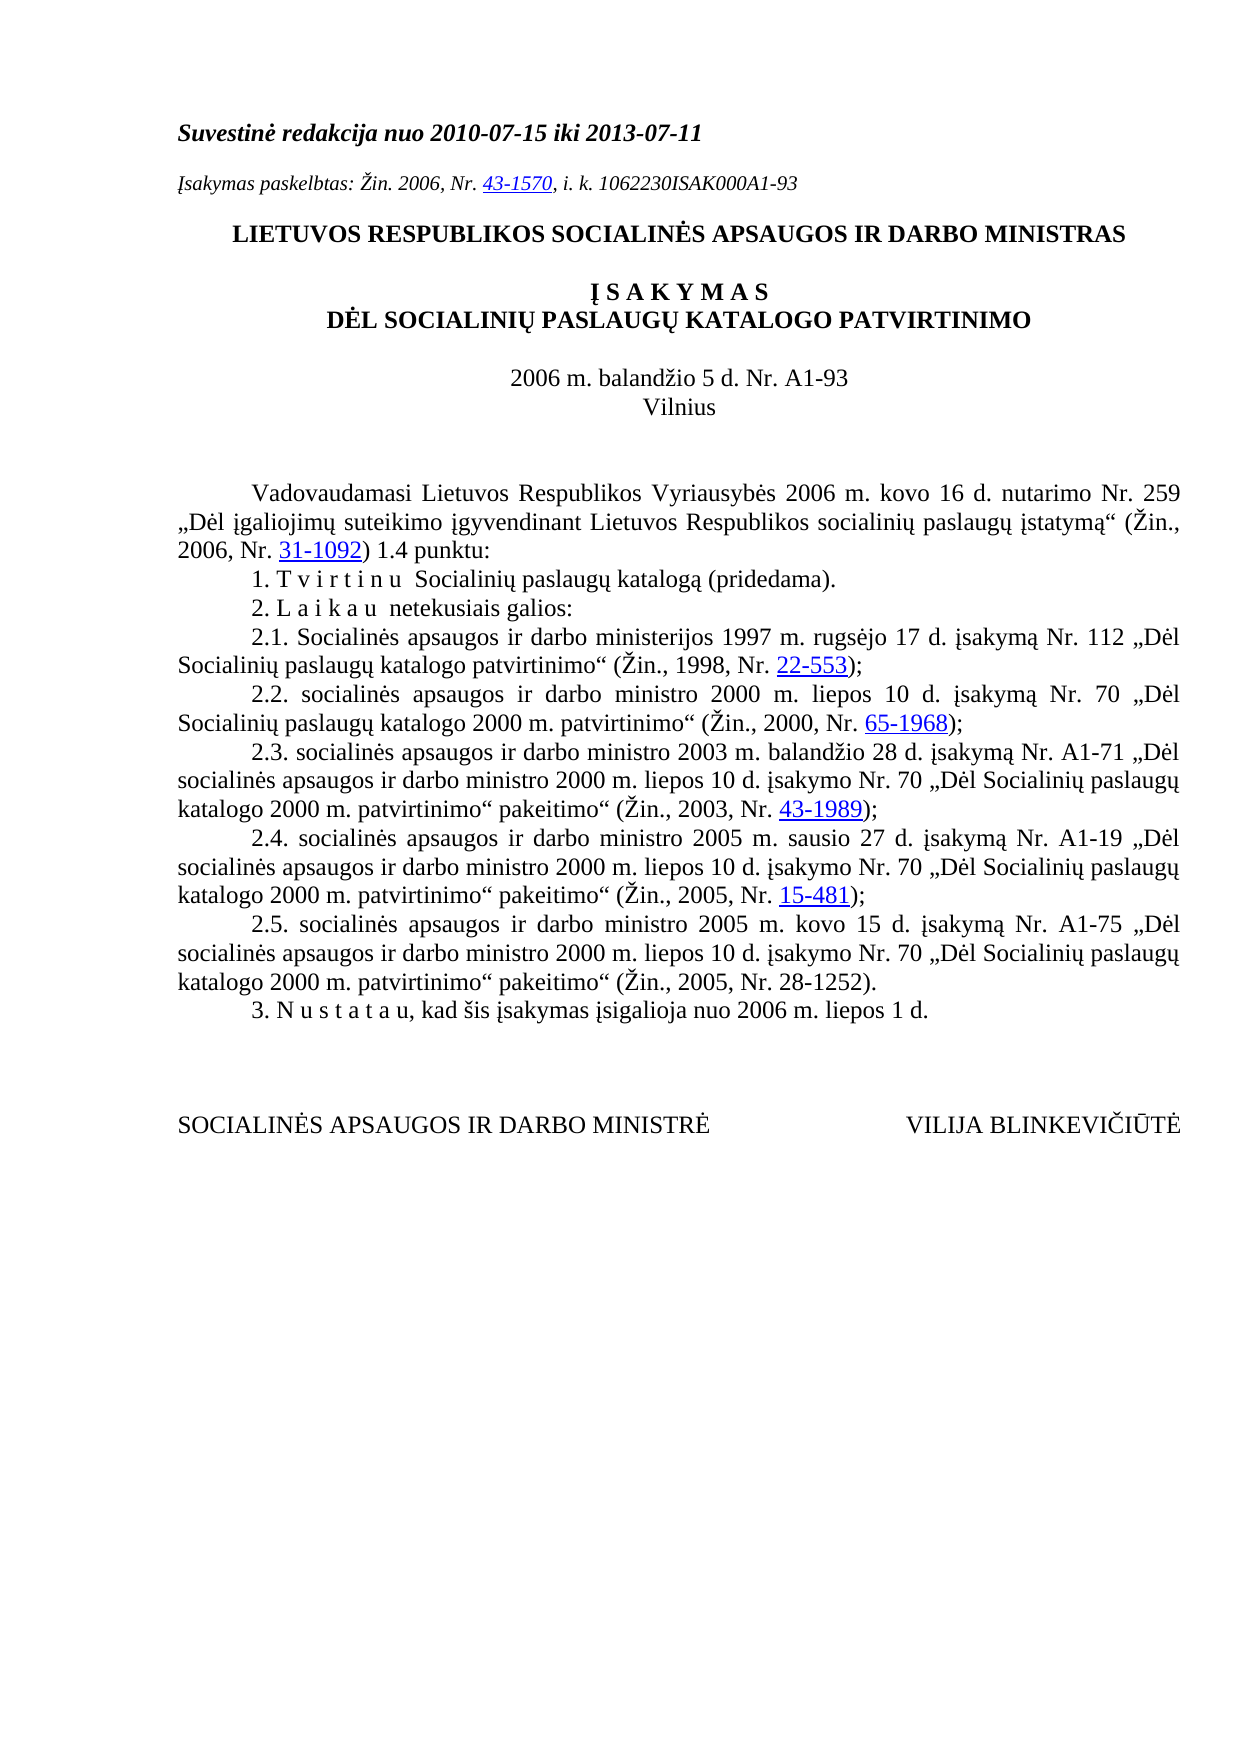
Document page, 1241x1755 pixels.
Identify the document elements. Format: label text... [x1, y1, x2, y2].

text 1. Tvirtinu Socialinių paslaugų katalogą (pridedama). [177, 564, 1181, 593]
text LIETUVOS RESPUBLIKOS SOCIALINĖS APSAUGOS IR DARBO MINISTRAS [177, 219, 1181, 248]
text 2.1. Socialinės apsaugos ir darbo ministerijos 1997 m. rugsėjo 17 d. įsakymą Nr. 112 „Dėl Socialinių paslaugų katalogo patvirtinimo“ (Žin., 1998, Nr. 22-553); [177, 622, 1181, 679]
text Suvestinė redakcija nuo 2010-07-15 iki 2013-07-11 [177, 118, 1181, 147]
text 2.2. socialinės apsaugos ir darbo ministro 2000 m. liepos 10 d. įsakymą Nr. 70 „Dėl Socialinių paslaugų katalogo 2000 m. patvirtinimo“ (Žin., 2000, Nr. 65-1968); [177, 679, 1181, 737]
text SOCIALINĖS APSAUGOS IR DARBO MINISTRĖ VILIJA BLINKEVIČIŪTĖ [177, 1110, 1181, 1139]
text Įsakymas paskelbtas: Žin. 2006, Nr. 43-1570, i. k. 1062230ISAK000A1-93 [177, 171, 1181, 195]
text 2. Laikau netekusiais galios: [177, 593, 1181, 622]
text 3. Nustatau, kad šis įsakymas įsigalioja nuo 2006 m. liepos 1 d. [177, 995, 1181, 1024]
text Į S A K Y M A S [177, 277, 1181, 305]
text Vadovaudamasi Lietuvos Respublikos Vyriausybės 2006 m. kovo 16 d. nutarimo Nr. 259 „Dėl įgaliojimų suteikimo įgyvendinant Lietuvos Respublikos socialinių paslaugų įstatymą“ (Žin., 2006, Nr. 31-1092) 1.4 punktu: [177, 478, 1181, 564]
text 2006 m. balandžio 5 d. Nr. A1-93 [177, 363, 1181, 392]
text 2.3. socialinės apsaugos ir darbo ministro 2003 m. balandžio 28 d. įsakymą Nr. A1-71 „Dėl socialinės apsaugos ir darbo ministro 2000 m. liepos 10 d. įsakymo Nr. 70 „Dėl Socialinių paslaugų katalogo 2000 m. patvirtinimo“ pakeitimo“ (Žin., 2003, Nr. 43-1989); [177, 737, 1181, 823]
text Vilnius [177, 392, 1181, 420]
text 2.5. socialinės apsaugos ir darbo ministro 2005 m. kovo 15 d. įsakymą Nr. A1-75 „Dėl socialinės apsaugos ir darbo ministro 2000 m. liepos 10 d. įsakymo Nr. 70 „Dėl Socialinių paslaugų katalogo 2000 m. patvirtinimo“ pakeitimo“ (Žin., 2005, Nr. 28-1252). [177, 909, 1181, 995]
text 2.4. socialinės apsaugos ir darbo ministro 2005 m. sausio 27 d. įsakymą Nr. A1-19 „Dėl socialinės apsaugos ir darbo ministro 2000 m. liepos 10 d. įsakymo Nr. 70 „Dėl Socialinių paslaugų katalogo 2000 m. patvirtinimo“ pakeitimo“ (Žin., 2005, Nr. 15-481); [177, 823, 1181, 909]
text DĖL SOCIALINIŲ PASLAUGŲ KATALOGO PATVIRTINIMO [177, 305, 1181, 334]
